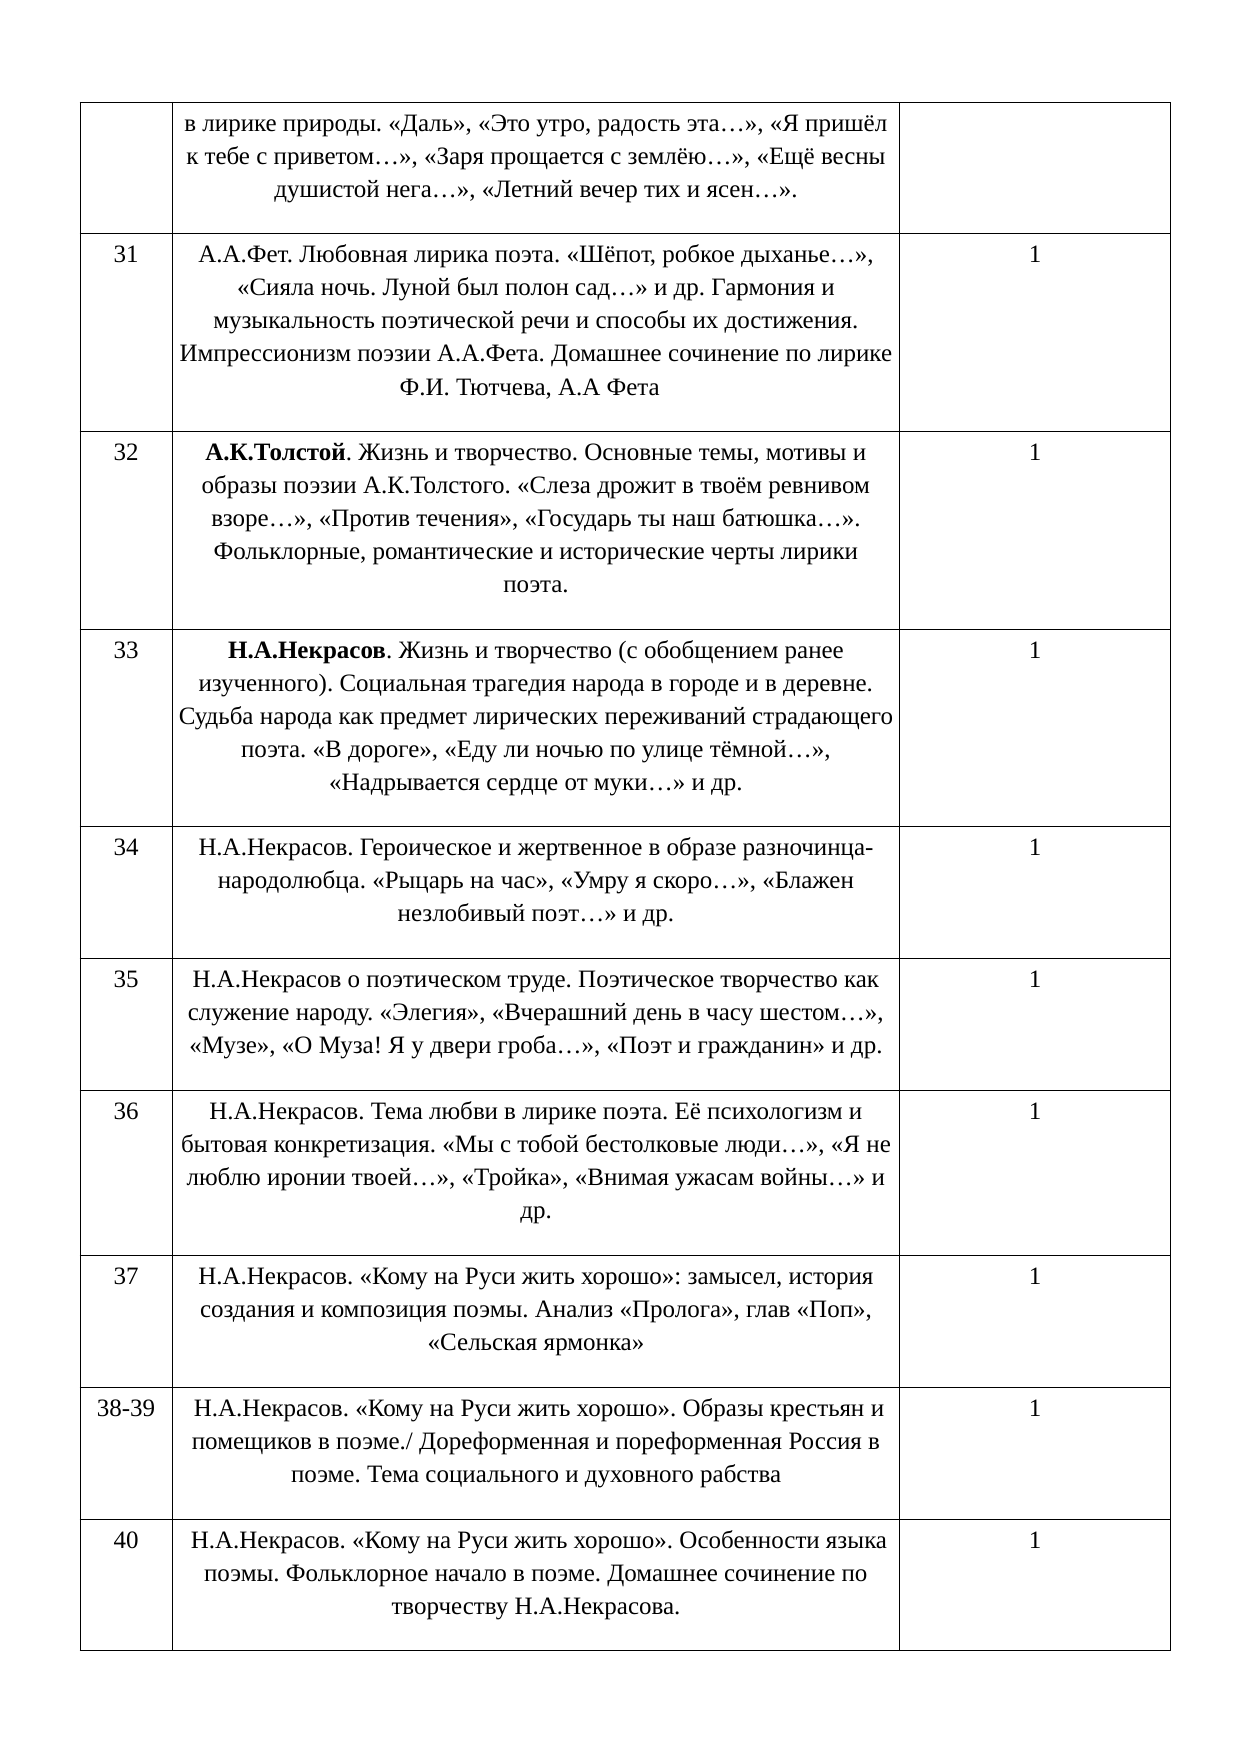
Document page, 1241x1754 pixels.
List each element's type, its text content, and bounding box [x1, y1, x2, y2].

table_cell в лирике природы. «Даль», «Это утро, радость эта…», «Я пришёл к тебе с приветом…», «Заря прощается с землёю…», «Ещё весны душистой нега…», «Летний вечер тих и ясен…». [173, 103, 899, 233]
table_cell 31 [81, 234, 172, 431]
table_cell 1 [900, 432, 1170, 629]
table_cell 38-39 [81, 1388, 172, 1518]
table_cell 1 [900, 234, 1170, 431]
table_cell Н.А.Некрасов. «Кому на Руси жить хорошо»: замысел, история создания и композиция поэмы. Анализ «Пролога», глав «Поп», «Сельская ярмонка» [173, 1256, 899, 1387]
table_cell [900, 103, 1170, 233]
table_cell 32 [81, 432, 172, 629]
table_cell 34 [81, 827, 172, 958]
table_cell А.К.Толстой. Жизнь и творчество. Основные темы, мотивы и образы поэзии А.К.Толстого. «Слеза дрожит в твоём ревнивом взоре…», «Против течения», «Государь ты наш батюшка…». Фольклорные, романтические и исторические черты лирики поэта. [173, 432, 899, 629]
table_cell 1 [900, 1388, 1170, 1518]
table_cell А.А.Фет. Любовная лирика поэта. «Шёпот, робкое дыханье…», «Сияла ночь. Луной был полон сад…» и др. Гармония и музыкальность поэтической речи и способы их достижения. Импрессионизм поэзии А.А.Фета. Домашнее сочинение по лирике Ф.И. Тютчева, А.А Фета [173, 234, 899, 431]
table_cell 1 [900, 827, 1170, 958]
table_cell 40 [81, 1520, 172, 1650]
table_cell 37 [81, 1256, 172, 1387]
table_cell Н.А.Некрасов. «Кому на Руси жить хорошо». Образы крестьян и помещиков в поэме./ Дореформенная и пореформенная Россия в поэме. Тема социального и духовного рабства [173, 1388, 899, 1518]
table_cell Н.А.Некрасов. «Кому на Руси жить хорошо». Особенности языка поэмы. Фольклорное начало в поэме. Домашнее сочинение по творчеству Н.А.Некрасова. [173, 1520, 899, 1650]
table_cell 36 [81, 1091, 172, 1255]
table_cell Н.А.Некрасов. Тема любви в лирике поэта. Её психологизм и бытовая конкретизация. «Мы с тобой бестолковые люди…», «Я не люблю иронии твоей…», «Тройка», «Внимая ужасам войны…» и др. [173, 1091, 899, 1255]
table_cell 1 [900, 1520, 1170, 1650]
table_cell 1 [900, 1091, 1170, 1255]
table_cell 1 [900, 959, 1170, 1090]
table_cell 1 [900, 630, 1170, 826]
table_cell Н.А.Некрасов. Героическое и жертвенное в образе разночинца-народолюбца. «Рыцарь на час», «Умру я скоро…», «Блажен незлобивый поэт…» и др. [173, 827, 899, 958]
table_cell 35 [81, 959, 172, 1090]
table_cell 33 [81, 630, 172, 826]
table_cell Н.А.Некрасов. Жизнь и творчество (с обобщением ранее изученного). Социальная трагедия народа в городе и в деревне. Судьба народа как предмет лирических переживаний страдающего поэта. «В дороге», «Еду ли ночью по улице тёмной…», «Надрывается сердце от муки…» и др. [173, 630, 899, 826]
table_cell [81, 103, 172, 233]
table_cell 1 [900, 1256, 1170, 1387]
table_cell Н.А.Некрасов о поэтическом труде. Поэтическое творчество как служение народу. «Элегия», «Вчерашний день в часу шестом…», «Музе», «О Муза! Я у двери гроба…», «Поэт и гражданин» и др. [173, 959, 899, 1090]
